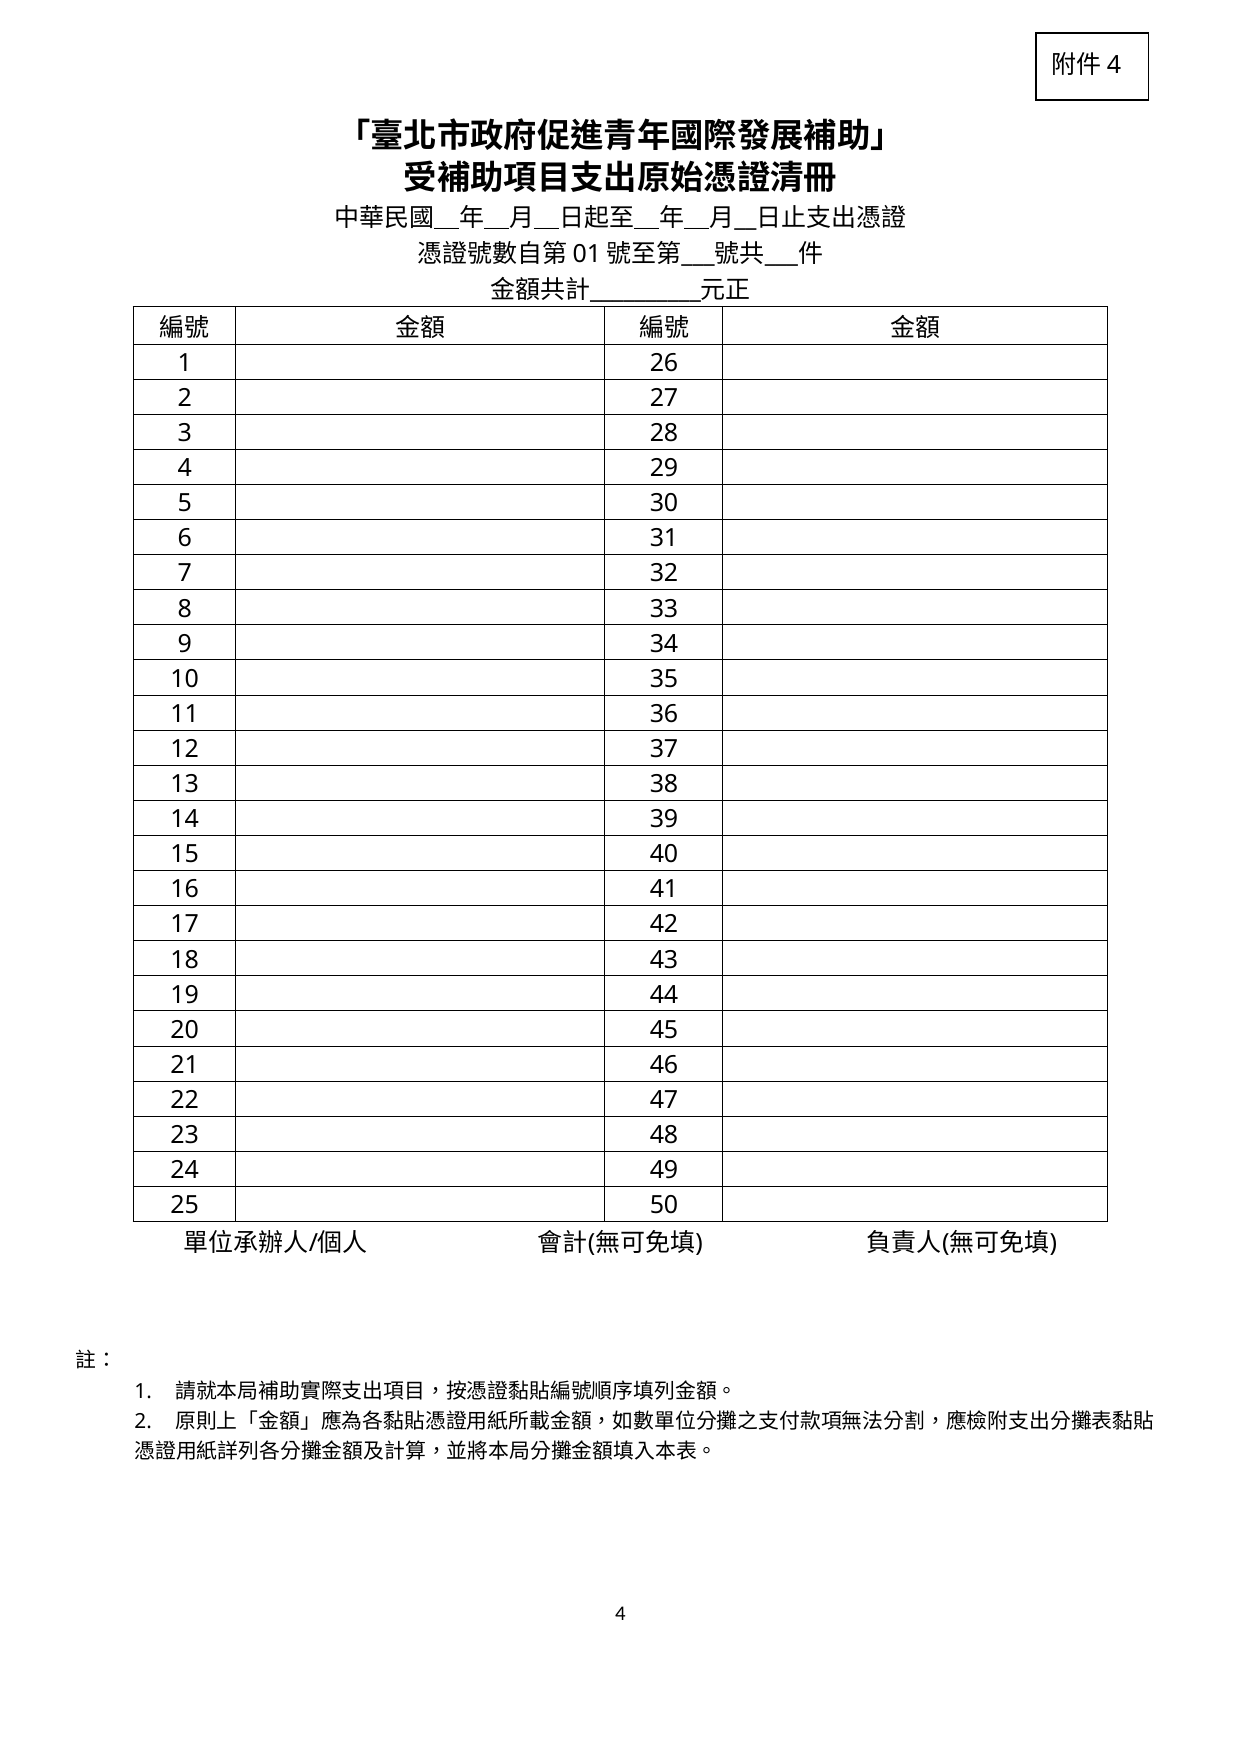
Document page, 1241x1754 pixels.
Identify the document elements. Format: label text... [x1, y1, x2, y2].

table_cell [723, 1187, 1107, 1221]
table_cell 2 [134, 380, 235, 414]
table_cell 50 [605, 1187, 722, 1221]
table_cell 19 [134, 976, 235, 1010]
list 原則上「金額」應為各黏貼憑證用紙所載金額，如數單位分攤之支付款項無法分割，應檢附支出分攤表黏貼憑證用紙詳列各分攤金額及計算，並將本局分攤金額填入本表。 [134, 1404, 1165, 1465]
table_cell 14 [134, 801, 235, 835]
table_cell [723, 906, 1107, 940]
table_cell [723, 976, 1107, 1010]
table_cell 10 [134, 660, 235, 694]
table_cell 21 [134, 1047, 235, 1081]
table_cell 40 [605, 836, 722, 870]
table_cell [723, 871, 1107, 905]
table_cell [236, 906, 604, 940]
table_cell 24 [134, 1152, 235, 1186]
table_cell [236, 696, 604, 729]
table_cell 23 [134, 1117, 235, 1151]
table_cell [723, 415, 1107, 449]
table_cell 33 [605, 590, 722, 624]
table_cell [236, 1187, 604, 1221]
table_cell 35 [605, 660, 722, 694]
table_cell 34 [605, 625, 722, 659]
table_cell [723, 731, 1107, 765]
table_cell [236, 520, 604, 554]
table_cell 3 [134, 415, 235, 449]
table_cell 9 [134, 625, 235, 659]
table_cell [723, 1152, 1107, 1186]
text 金額共計__________元正 [75, 270, 1165, 306]
table_cell 1 [134, 345, 235, 378]
table_cell 32 [605, 555, 722, 589]
table_cell [723, 941, 1107, 975]
table_cell [236, 941, 604, 975]
table_cell [723, 590, 1107, 624]
table_cell 18 [134, 941, 235, 975]
table_cell 39 [605, 801, 722, 835]
table_cell [236, 590, 604, 624]
table_cell 8 [134, 590, 235, 624]
table_cell 46 [605, 1047, 722, 1081]
table_cell 48 [605, 1117, 722, 1151]
table_cell [236, 345, 604, 378]
table_header 編號 [134, 307, 235, 343]
table_cell [723, 345, 1107, 378]
table_cell [236, 625, 604, 659]
table_cell [723, 1047, 1107, 1081]
table_cell [236, 871, 604, 905]
table_cell 20 [134, 1011, 235, 1046]
table_cell [236, 1152, 604, 1186]
table_cell [236, 1011, 604, 1046]
table_cell 7 [134, 555, 235, 589]
table_cell [236, 766, 604, 800]
table_cell [723, 1117, 1107, 1151]
table_cell [236, 1047, 604, 1081]
table_cell [723, 660, 1107, 694]
table_cell 45 [605, 1011, 722, 1046]
table_cell 11 [134, 696, 235, 729]
table_cell 37 [605, 731, 722, 765]
table_cell 22 [134, 1082, 235, 1116]
table_cell [723, 801, 1107, 835]
text 單位承辦人/個人 會計(無可免填) 負責人(無可免填) [75, 1222, 1165, 1258]
table_cell [236, 976, 604, 1010]
table_cell 17 [134, 906, 235, 940]
table_cell 6 [134, 520, 235, 554]
table_cell [723, 485, 1107, 519]
table_cell 44 [605, 976, 722, 1010]
table_header 金額 [723, 307, 1107, 343]
table_cell [723, 696, 1107, 729]
text 中華民國＿年＿月＿日起至＿年＿月__日止支出憑證 [75, 197, 1165, 234]
text 「臺北市政府促進青年國際發展補助」 [75, 114, 1165, 156]
table_cell 49 [605, 1152, 722, 1186]
table_cell [723, 520, 1107, 554]
table_cell 38 [605, 766, 722, 800]
table_cell [723, 555, 1107, 589]
table_cell 4 [134, 450, 235, 484]
table_header 編號 [605, 307, 722, 343]
table_cell [236, 485, 604, 519]
table_cell 31 [605, 520, 722, 554]
table_cell 30 [605, 485, 722, 519]
table_cell [723, 1011, 1107, 1046]
list 請就本局補助實際支出項目，按憑證黏貼編號順序填列金額。 [134, 1374, 1165, 1404]
table_cell 27 [605, 380, 722, 414]
table_cell 43 [605, 941, 722, 975]
table_cell [236, 731, 604, 765]
table_cell 47 [605, 1082, 722, 1116]
table_cell 36 [605, 696, 722, 729]
table_cell 25 [134, 1187, 235, 1221]
table_cell [723, 1082, 1107, 1116]
table_cell [236, 450, 604, 484]
table_cell [236, 1082, 604, 1116]
table_cell [236, 555, 604, 589]
table_cell [723, 625, 1107, 659]
table_cell 42 [605, 906, 722, 940]
table_cell [236, 1117, 604, 1151]
table_cell [723, 450, 1107, 484]
table_cell 28 [605, 415, 722, 449]
table_cell [236, 801, 604, 835]
table_cell 29 [605, 450, 722, 484]
table_cell 5 [134, 485, 235, 519]
table_cell 15 [134, 836, 235, 870]
table_header 金額 [236, 307, 604, 343]
text 註： [75, 1344, 1165, 1374]
table_cell [236, 836, 604, 870]
table_cell [236, 380, 604, 414]
table_cell [723, 836, 1107, 870]
table_cell 12 [134, 731, 235, 765]
table_cell [723, 766, 1107, 800]
table_cell 26 [605, 345, 722, 378]
table_cell 13 [134, 766, 235, 800]
text 憑證號數自第01號至第___號共___件 [75, 234, 1165, 270]
table_cell [723, 380, 1107, 414]
table_cell 16 [134, 871, 235, 905]
table_cell 41 [605, 871, 722, 905]
table_cell [236, 660, 604, 694]
table_cell [236, 415, 604, 449]
text 受補助項目支出原始憑證清冊 [75, 156, 1165, 197]
